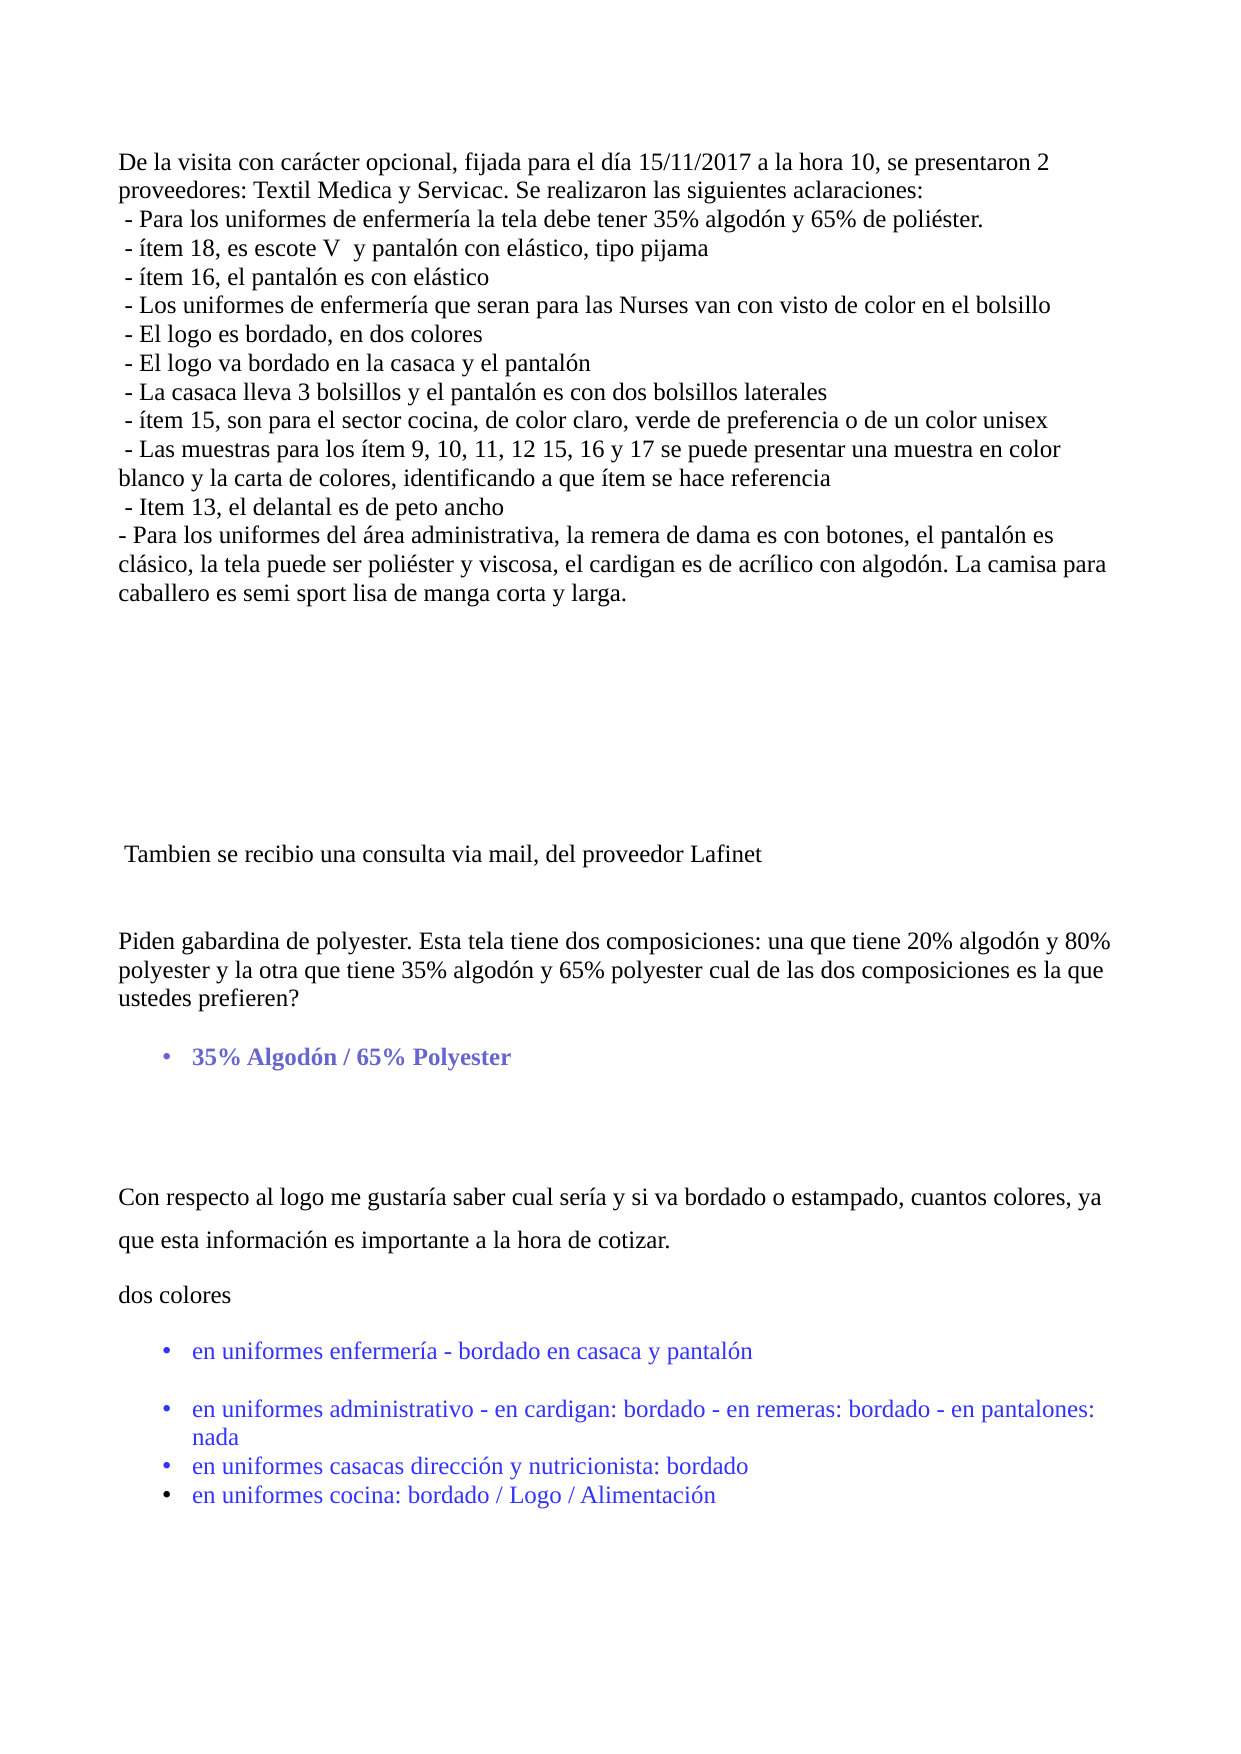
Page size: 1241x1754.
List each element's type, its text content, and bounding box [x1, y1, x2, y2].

text Piden gabardina de polyester. Esta tela tiene dos composiciones: una que tiene 20% algodón y 80% polyester y la otra que tiene 35% algodón y 65% polyester cual de las dos composiciones es la que ustedes prefieren? [118, 897, 1122, 1012]
text Tambien se recibio una consulta via mail, del proveedor Lafinet [118, 810, 1122, 868]
text Con respecto al logo me gustaría saber cual sería y si va bordado o estampado, cuantos colores, ya que esta información es importante a la hora de cotizar. [118, 1182, 1122, 1254]
text De la visita con carácter opcional, fijada para el día 15/11/2017 a la hora 10, se presentaron 2 proveedores: Textil Medica y Servicac. Se realizaron las siguientes aclaraciones: - Para los uniformes de enfermería la tela debe tener 35% algodón y 65% de poliéster. - ítem 18, es escote V y pantalón con elástico, tipo pijama - ítem 16, el pantalón es con elástico - Los uniformes de enfermería que seran para las Nurses van con visto de color en el bolsillo - El logo es bordado, en dos colores - El logo va bordado en la casaca y el pantalón - La casaca lleva 3 bolsillos y el pantalón es con dos bolsillos laterales - ítem 15, son para el sector cocina, de color claro, verde de preferencia o de un color unisex - Las muestras para los ítem 9, 10, 11, 12 15, 16 y 17 se puede presentar una muestra en color blanco y la carta de colores, identificando a que ítem se hace referencia - Item 13, el delantal es de peto ancho - Para los uniformes del área administrativa, la remera de dama es con botones, el pantalón es clásico, la tela puede ser poliéster y viscosa, el cardigan es de acrílico con algodón. La camisa para caballero es semi sport lisa de manga corta y larga. [118, 118, 1122, 664]
list 35% Algodón / 65% Polyester [162, 1042, 1122, 1071]
list en uniformes cocina: bordado / Logo / Alimentación [162, 1480, 1122, 1537]
list en uniformes administrativo - en cardigan: bordado - en remeras: bordado - en pantalones: nada [162, 1394, 1122, 1451]
list en uniformes casacas dirección y nutricionista: bordado [162, 1451, 1122, 1480]
list en uniformes enfermería - bordado en casaca y pantalón [162, 1336, 1122, 1394]
text dos colores [118, 1281, 1122, 1309]
